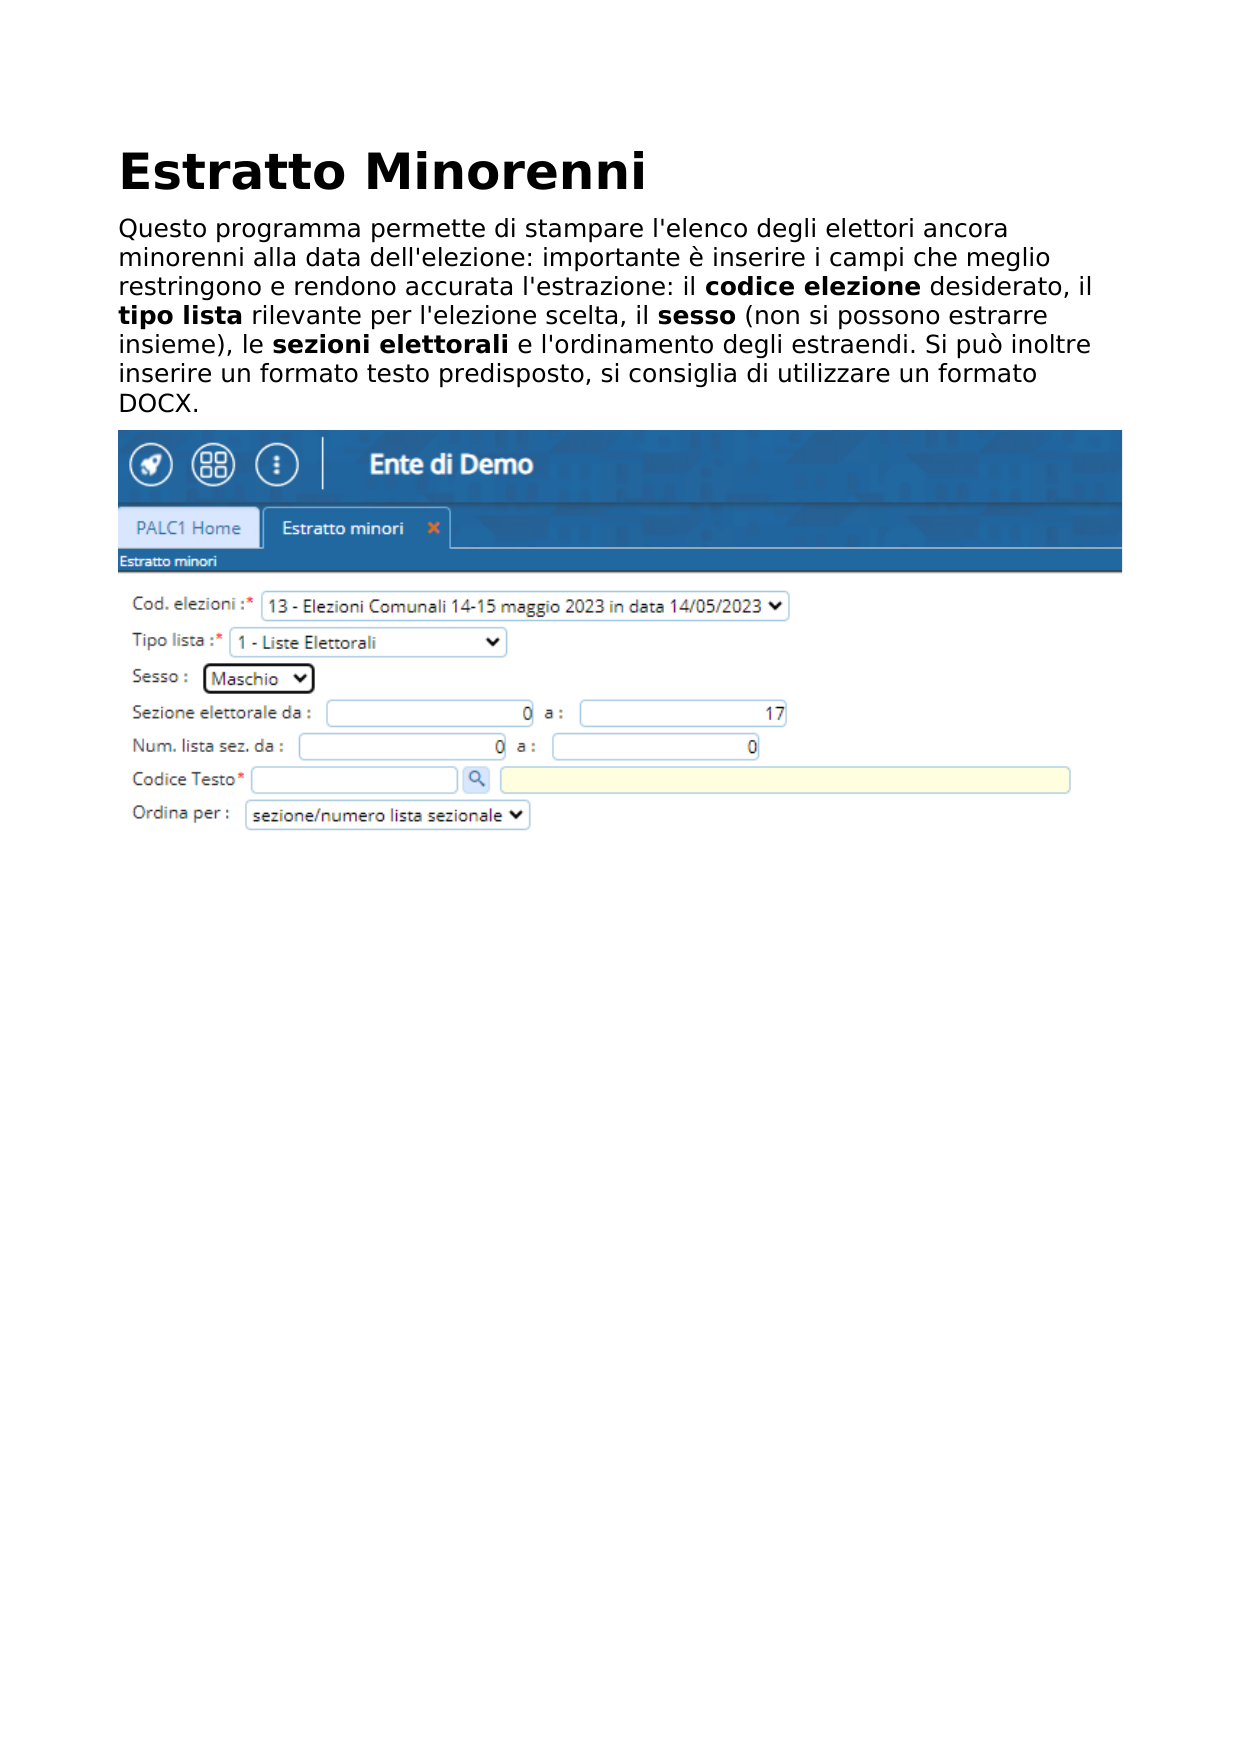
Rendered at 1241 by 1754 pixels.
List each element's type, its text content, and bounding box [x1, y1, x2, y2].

text Questo programma permette di stampare l'elenco degli elettori ancora minorenni alla data dell'elezione: importante è inserire i campi che meglio restringono e rendono accurata l'estrazione: il codice elezione desiderato, il tipo lista rilevante per l'elezione scelta, il sesso (non si possono estrarre insieme), le sezioni elettorali e l'ordinamento degli estraendi. Si può inoltre inserire un formato testo predisposto, si consiglia di utilizzare un formato DOCX. [118, 214, 1122, 418]
subtitle Estratto Minorenni [118, 143, 1122, 201]
picture [118, 430, 1123, 942]
